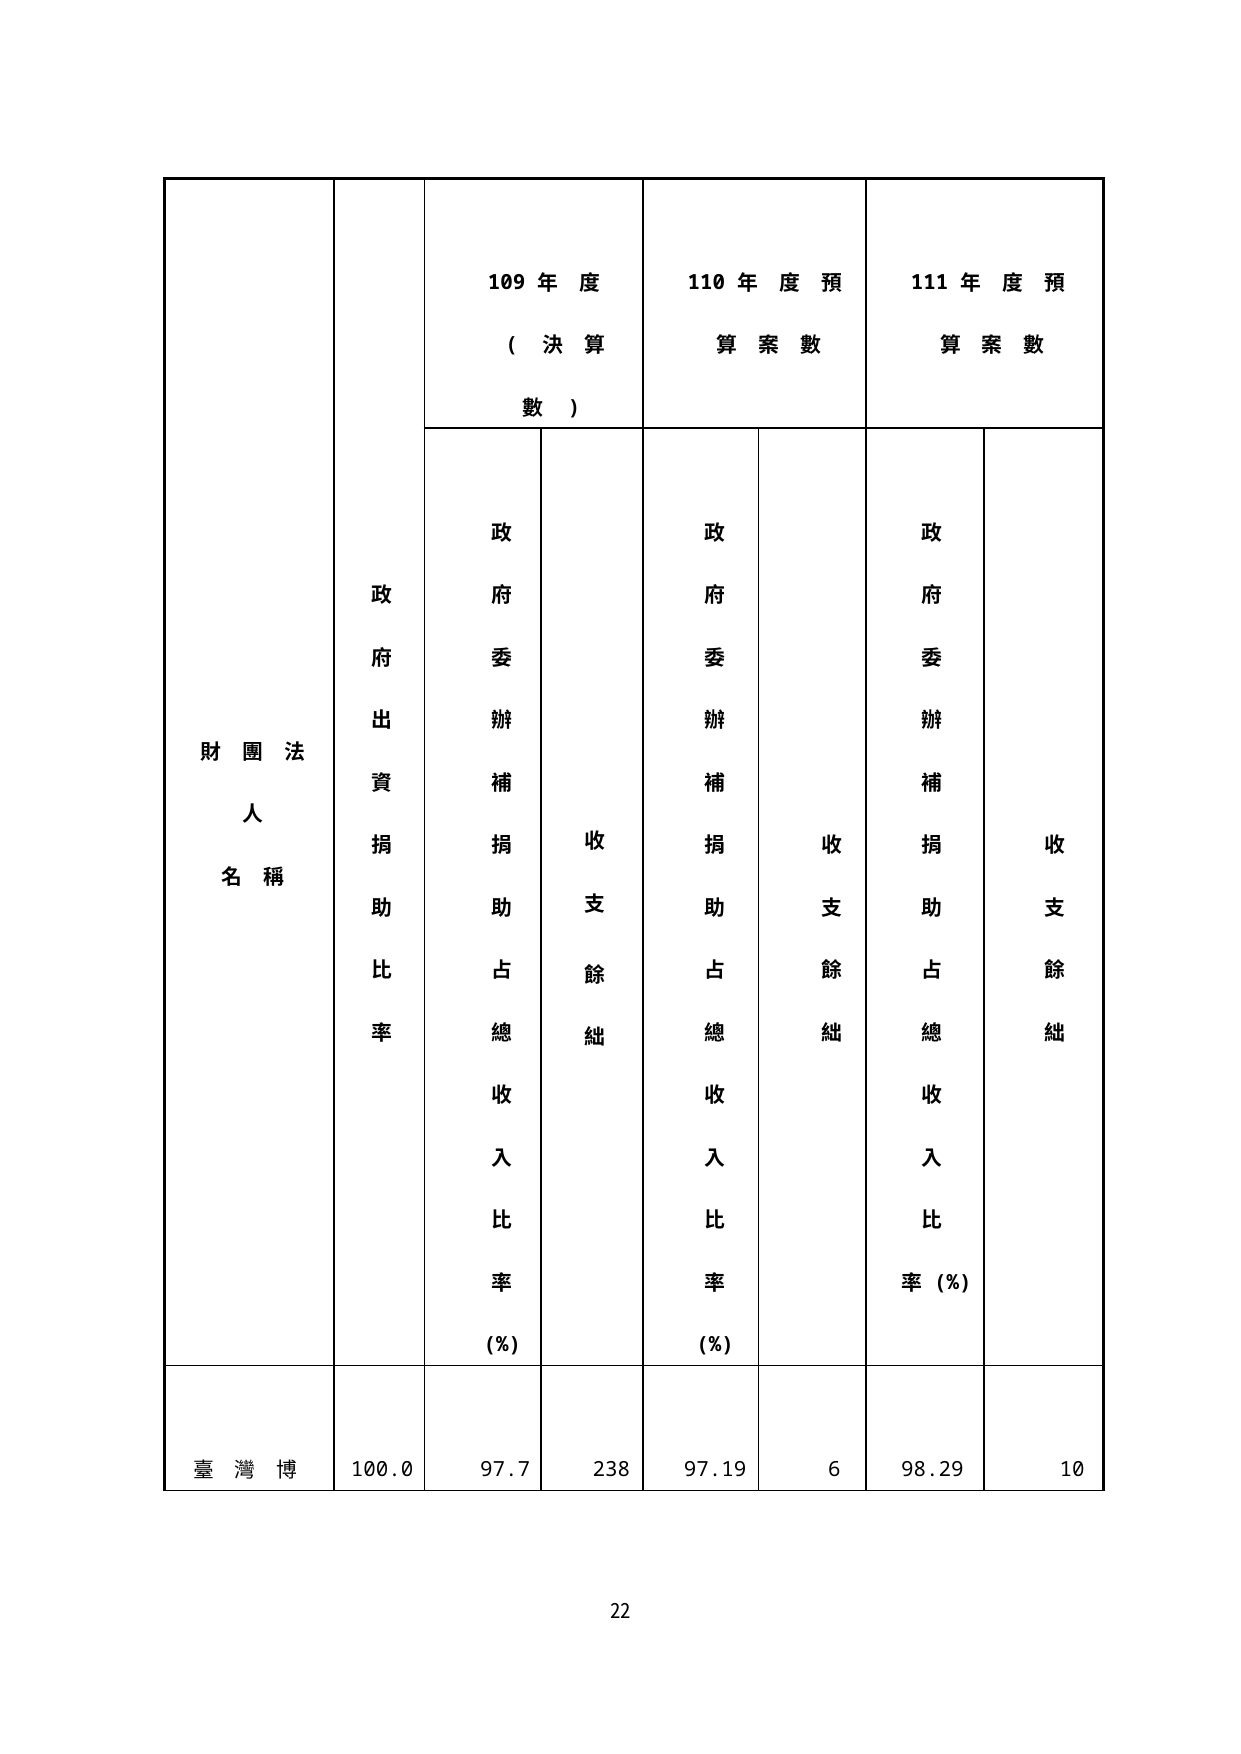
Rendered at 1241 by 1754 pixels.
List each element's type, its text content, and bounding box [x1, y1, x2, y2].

table_cell 政府委辦補捐助占總收入比率(%) [644, 429, 758, 1365]
table_cell 10 [985, 1366, 1102, 1490]
table_cell 6 [759, 1366, 865, 1490]
table_cell 政府委辦補捐助占總收入比率(%) [867, 429, 983, 1365]
table_cell 收 支 餘 絀 [759, 429, 865, 1365]
table_cell 收 支 餘 絀 [542, 429, 642, 1365]
table_header 政府出資捐助比率 [335, 180, 424, 1365]
table_cell 臺灣博 [166, 1366, 333, 1490]
table_cell 97.19 [644, 1366, 758, 1490]
table_header 110年度預算案數 [644, 180, 865, 427]
table_cell 政府委辦補捐助占總收入比率(%) [425, 429, 540, 1365]
table_cell 97.7 [425, 1366, 540, 1490]
table_cell 收 支 餘 絀 [985, 429, 1102, 1365]
table_cell 98.29 [867, 1366, 983, 1490]
table_header 財團法人 名稱 [166, 180, 333, 1365]
table_header 111年度預算案數 [867, 180, 1102, 427]
table_cell 238 [542, 1366, 642, 1490]
table_cell 100.0 [335, 1366, 424, 1490]
table_header 109年度(決算數) [425, 180, 642, 427]
